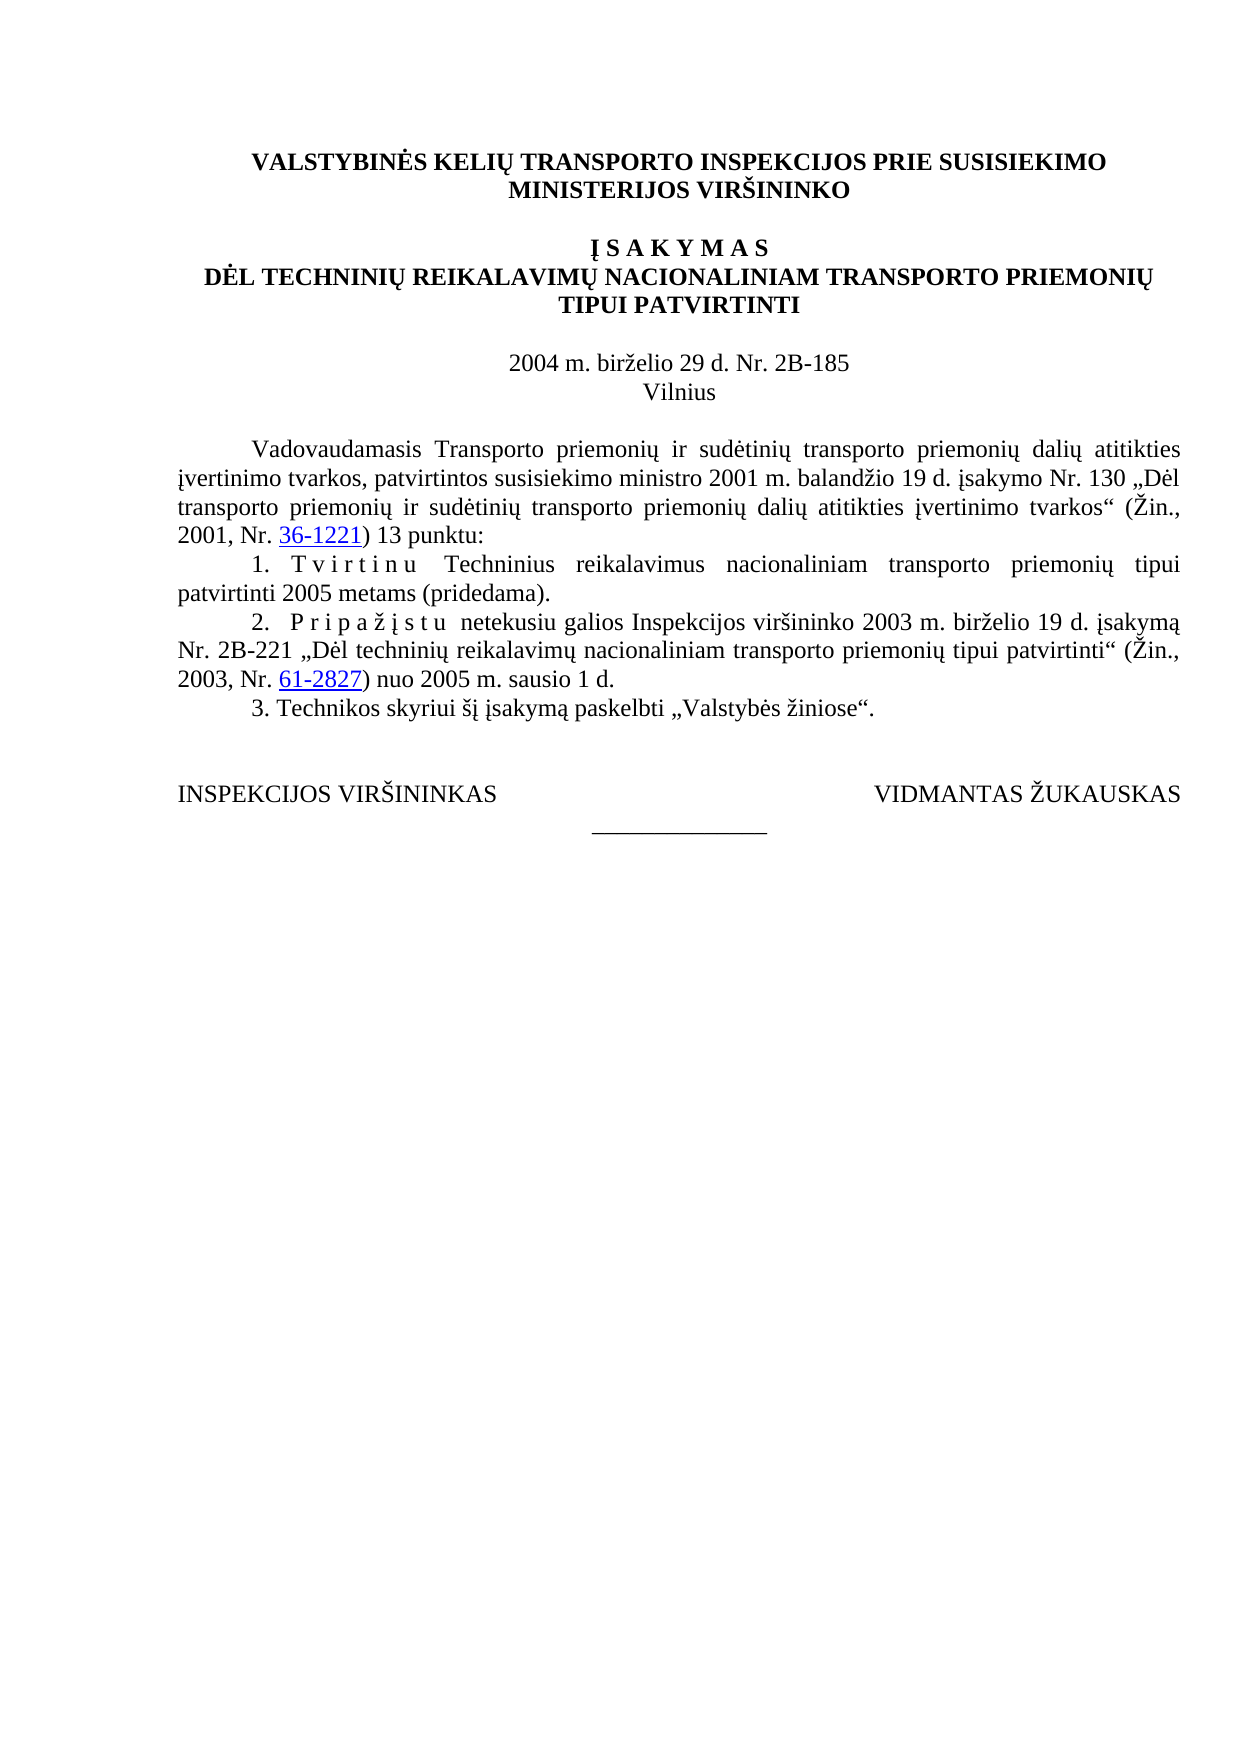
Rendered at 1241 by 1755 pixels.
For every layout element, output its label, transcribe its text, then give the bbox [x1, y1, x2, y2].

text Į S A K Y M A S [177, 233, 1181, 262]
text Vadovaudamasis Transporto priemonių ir sudėtinių transporto priemonių dalių atitikties įvertinimo tvarkos, patvirtintos susisiekimo ministro 2001 m. balandžio 19 d. įsakymo Nr. 130 „Dėl transporto priemonių ir sudėtinių transporto priemonių dalių atitikties įvertinimo tvarkos“ (Žin., 2001, Nr. 36-1221) 13 punktu: [177, 434, 1181, 549]
text DĖL TECHNINIŲ REIKALAVIMŲ NACIONALINIAM TRANSPORTO PRIEMONIŲ TIPUI PATVIRTINTI [177, 262, 1181, 319]
text ______________ [177, 808, 1181, 837]
text 2004 m. birželio 29 d. Nr. 2B-185 [177, 348, 1181, 377]
text 2. Pripažįstu netekusiu galios Inspekcijos viršininko 2003 m. birželio 19 d. įsakymą Nr. 2B-221 „Dėl techninių reikalavimų nacionaliniam transporto priemonių tipui patvirtinti“ (Žin., 2003, Nr. 61-2827) nuo 2005 m. sausio 1 d. [177, 607, 1181, 693]
text 1. Tvirtinu Techninius reikalavimus nacionaliniam transporto priemonių tipui patvirtinti 2005 metams (pridedama). [177, 549, 1181, 607]
text 3. Technikos skyriui šį įsakymą paskelbti „Valstybės žiniose“. [177, 693, 1181, 722]
text VALSTYBINĖS KELIŲ TRANSPORTO INSPEKCIJOS PRIE SUSISIEKIMO MINISTERIJOS VIRŠININKO [177, 147, 1181, 204]
text INSPEKCIJOS VIRŠININKAS VIDMANTAS ŽUKAUSKAS [177, 779, 1181, 808]
text Vilnius [177, 377, 1181, 406]
